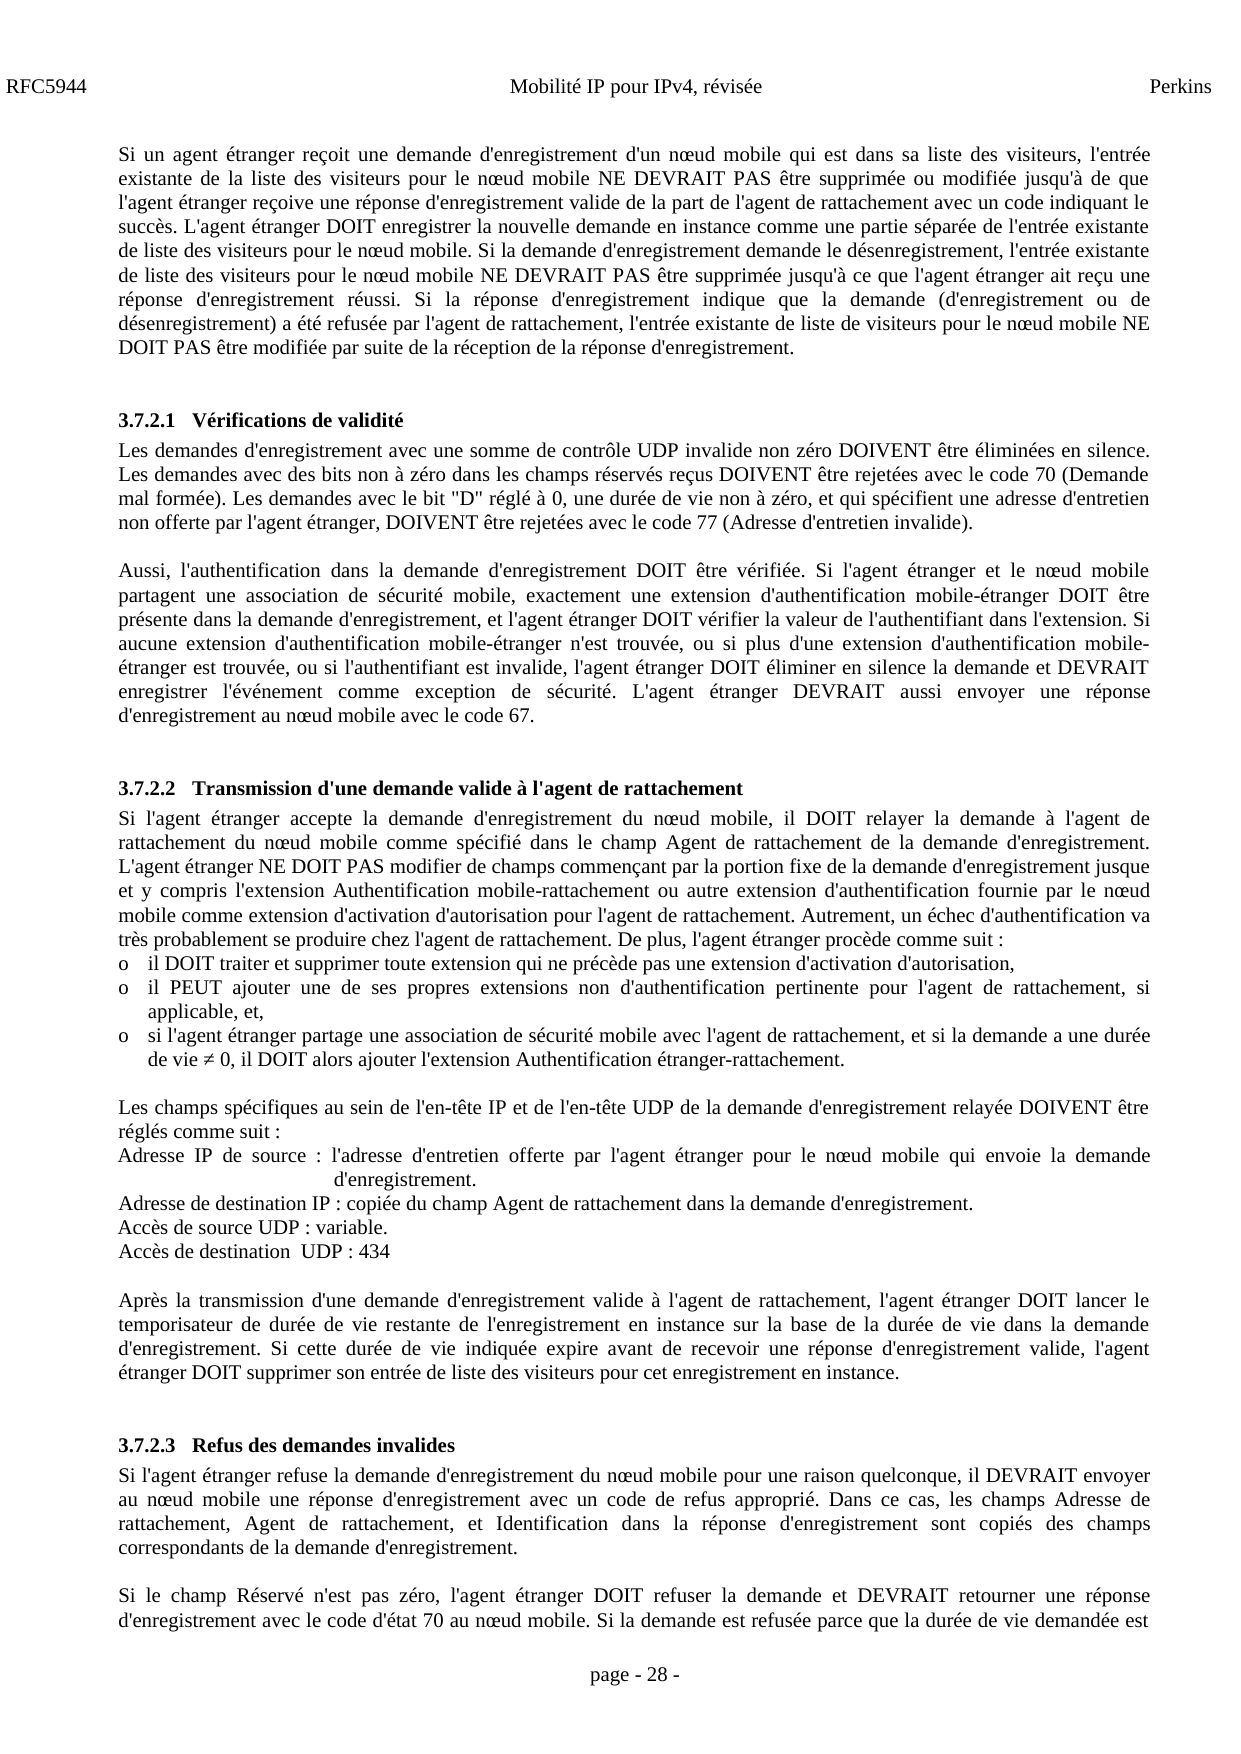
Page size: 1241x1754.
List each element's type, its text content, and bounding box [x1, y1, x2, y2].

text Si un agent étranger reçoit une demande d'enregistrement d'un nœud mobile qui est dans sa liste des visiteurs, l'entrée existante de la liste des visiteurs pour le nœud mobile NE DEVRAIT PAS être supprimée ou modifiée jusqu'à de que l'agent étranger reçoive une réponse d'enregistrement valide de la part de l'agent de rattachement avec un code indiquant le succès. L'agent étranger DOIT enregistrer la nouvelle demande en instance comme une partie séparée de l'entrée existante de liste des visiteurs pour le nœud mobile. Si la demande d'enregistrement demande le désenregistrement, l'entrée existante de liste des visiteurs pour le nœud mobile NE DEVRAIT PAS être supprimée jusqu'à ce que l'agent étranger ait reçu une réponse d'enregistrement réussi. Si la réponse d'enregistrement indique que la demande (d'enregistrement ou de désenregistrement) a été refusée par l'agent de rattachement, l'entrée existante de liste de visiteurs pour le nœud mobile NE DOIT PAS être modifiée par suite de la réception de la réponse d'enregistrement. [118, 142, 1152, 359]
subtitle 3.7.2.2 Transmission d'une demande valide à l'agent de rattachement [118, 776, 1152, 800]
subtitle 3.7.2.1 Vérifications de validité [118, 408, 1152, 432]
text Après la transmission d'une demande d'enregistrement valide à l'agent de rattachement, l'agent étranger DOIT lancer le temporisateur de durée de vie restante de l'enregistrement en instance sur la base de la durée de vie dans la demande d'enregistrement. Si cette durée de vie indiquée expire avant de recevoir une réponse d'enregistrement valide, l'agent étranger DOIT supprimer son entrée de liste des visiteurs pour cet enregistrement en instance. [118, 1287, 1152, 1384]
text Si le champ Réservé n'est pas zéro, l'agent étranger DOIT refuser la demande et DEVRAIT retourner une réponse d'enregistrement avec le code d'état 70 au nœud mobile. Si la demande est refusée parce que la durée de vie demandée est [118, 1583, 1152, 1632]
text Aussi, l'authentification dans la demande d'enregistrement DOIT être vérifiée. Si l'agent étranger et le nœud mobile partagent une association de sécurité mobile, exactement une extension d'authentification mobile-étranger DOIT être présente dans la demande d'enregistrement, et l'agent étranger DOIT vérifier la valeur de l'authentifiant dans l'extension. Si aucune extension d'authentification mobile-étranger n'est trouvée, ou si plus d'une extension d'authentification mobile-étranger est trouvée, ou si l'authentifiant est invalide, l'agent étranger DOIT éliminer en silence la demande et DEVRAIT enregistrer l'événement comme exception de sécurité. L'agent étranger DEVRAIT aussi envoyer une réponse d'enregistrement au nœud mobile avec le code 67. [118, 558, 1152, 727]
text o si l'agent étranger partage une association de sécurité mobile avec l'agent de rattachement, et si la demande a une durée de vie ≠ 0, il DOIT alors ajouter l'extension Authentification étranger-rattachement. [118, 1023, 1152, 1071]
text Les champs spécifiques au sein de l'en-tête IP et de l'en-tête UDP de la demande d'enregistrement relayée DOIVENT être réglés comme suit : [118, 1095, 1152, 1143]
text Adresse IP de source : l'adresse d'entretien offerte par l'agent étranger pour le nœud mobile qui envoie la demande d'enregistrement. [117, 1143, 1152, 1191]
text Si l'agent étranger refuse la demande d'enregistrement du nœud mobile pour une raison quelconque, il DEVRAIT envoyer au nœud mobile une réponse d'enregistrement avec un code de refus approprié. Dans ce cas, les champs Adresse de rattachement, Agent de rattachement, et Identification dans la réponse d'enregistrement sont copiés des champs correspondants de la demande d'enregistrement. [118, 1463, 1152, 1559]
text Adresse de destination IP : copiée du champ Agent de rattachement dans la demande d'enregistrement. [118, 1191, 1152, 1215]
subtitle 3.7.2.3 Refus des demandes invalides [118, 1433, 1152, 1457]
text o il DOIT traiter et supprimer toute extension qui ne précède pas une extension d'activation d'autorisation, [118, 951, 1152, 975]
text Accès de destination UDP : 434 [118, 1239, 1152, 1263]
text Accès de source UDP : variable. [117, 1215, 1152, 1239]
text o il PEUT ajouter une de ses propres extensions non d'authentification pertinente pour l'agent de rattachement, si applicable, et, [118, 975, 1152, 1023]
text Si l'agent étranger accepte la demande d'enregistrement du nœud mobile, il DOIT relayer la demande à l'agent de rattachement du nœud mobile comme spécifié dans le champ Agent de rattachement de la demande d'enregistrement. L'agent étranger NE DOIT PAS modifier de champs commençant par la portion fixe de la demande d'enregistrement jusque et y compris l'extension Authentification mobile-rattachement ou autre extension d'authentification fournie par le nœud mobile comme extension d'activation d'autorisation pour l'agent de rattachement. Autrement, un échec d'authentification va très probablement se produire chez l'agent de rattachement. De plus, l'agent étranger procède comme suit : [118, 806, 1152, 951]
text Les demandes d'enregistrement avec une somme de contrôle UDP invalide non zéro DOIVENT être éliminées en silence. Les demandes avec des bits non à zéro dans les champs réservés reçus DOIVENT être rejetées avec le code 70 (Demande mal formée). Les demandes avec le bit "D" réglé à 0, une durée de vie non à zéro, et qui spécifient une adresse d'entretien non offerte par l'agent étranger, DOIVENT être rejetées avec le code 77 (Adresse d'entretien invalide). [118, 438, 1152, 534]
